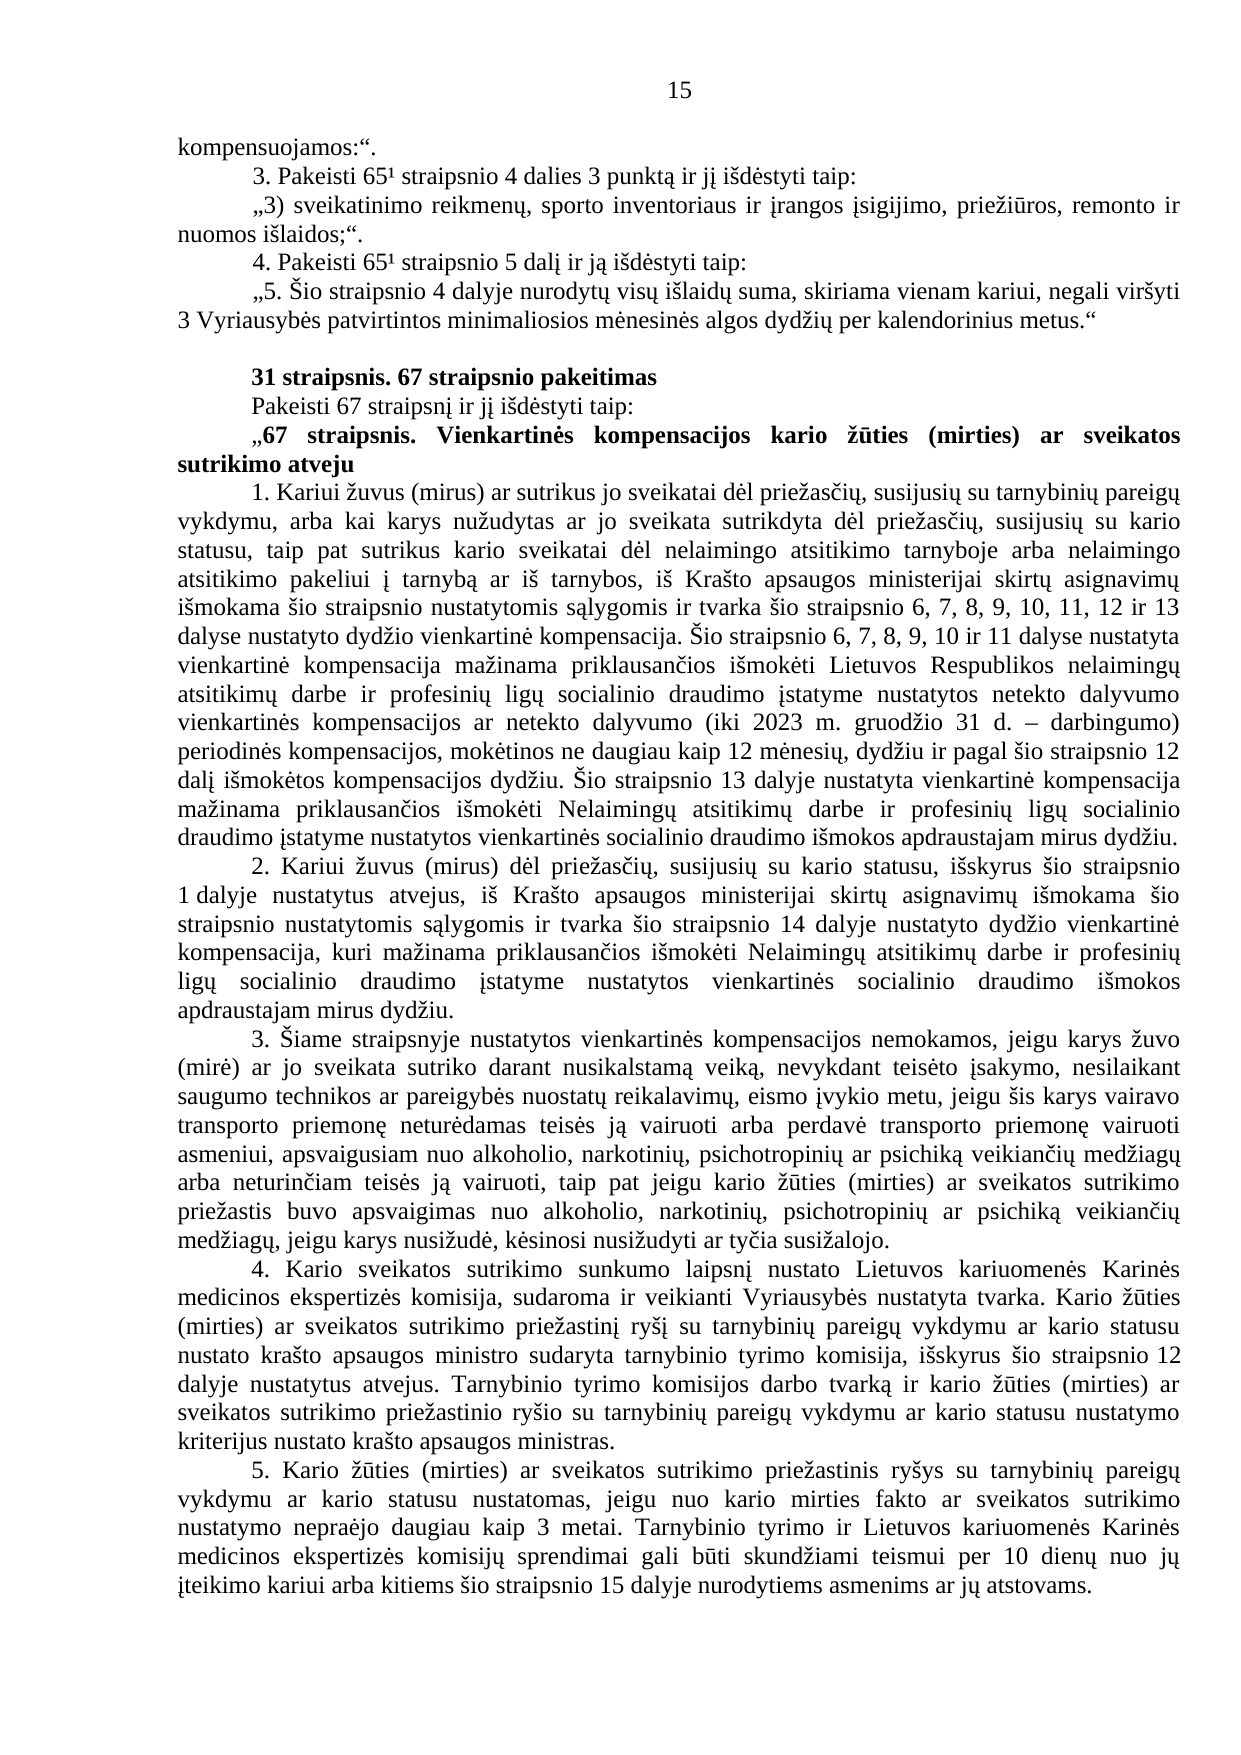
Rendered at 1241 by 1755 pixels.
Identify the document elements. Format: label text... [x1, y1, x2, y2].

text 31 straipsnis. 67 straipsnio pakeitimas [177, 362, 1181, 391]
text 4. Kario sveikatos sutrikimo sunkumo laipsnį nustato Lietuvos kariuomenės Karinės medicinos ekspertizės komisija, sudaroma ir veikianti Vyriausybės nustatyta tvarka. Kario žūties (mirties) ar sveikatos sutrikimo priežastinį ryšį su tarnybinių pareigų vykdymu ar kario statusu nustato krašto apsaugos ministro sudaryta tarnybinio tyrimo komisija, išskyrus šio straipsnio 12 dalyje nustatytus atvejus. Tarnybinio tyrimo komisijos darbo tvarką ir kario žūties (mirties) ar sveikatos sutrikimo priežastinio ryšio su tarnybinių pareigų vykdymu ar kario statusu nustatymo kriterijus nustato krašto apsaugos ministras. [177, 1254, 1181, 1455]
text „67 straipsnis. Vienkartinės kompensacijos kario žūties (mirties) ar sveikatos sutrikimo atveju [177, 420, 1181, 477]
text „3) sveikatinimo reikmenų, sporto inventoriaus ir įrangos įsigijimo, priežiūros, remonto ir nuomos išlaidos;“. [177, 190, 1181, 247]
text Pakeisti 67 straipsnį ir jį išdėstyti taip: [177, 391, 1181, 420]
text 1. Kariui žuvus (mirus) ar sutrikus jo sveikatai dėl priežasčių, susijusių su tarnybinių pareigų vykdymu, arba kai karys nužudytas ar jo sveikata sutrikdyta dėl priežasčių, susijusių su kario statusu, taip pat sutrikus kario sveikatai dėl nelaimingo atsitikimo tarnyboje arba nelaimingo atsitikimo pakeliui į tarnybą ar iš tarnybos, iš Krašto apsaugos ministerijai skirtų asignavimų išmokama šio straipsnio nustatytomis sąlygomis ir tvarka šio straipsnio 6, 7, 8, 9, 10, 11, 12 ir 13 dalyse nustatyto dydžio vienkartinė kompensacija. Šio straipsnio 6, 7, 8, 9, 10 ir 11 dalyse nustatyta vienkartinė kompensacija mažinama priklausančios išmokėti Lietuvos Respublikos nelaimingų atsitikimų darbe ir profesinių ligų socialinio draudimo įstatyme nustatytos netekto dalyvumo vienkartinės kompensacijos ar netekto dalyvumo (iki 2023 m. gruodžio 31 d. – darbingumo) periodinės kompensacijos, mokėtinos ne daugiau kaip 12 mėnesių, dydžiu ir pagal šio straipsnio 12 dalį išmokėtos kompensacijos dydžiu. Šio straipsnio 13 dalyje nustatyta vienkartinė kompensacija mažinama priklausančios išmokėti Nelaimingų atsitikimų darbe ir profesinių ligų socialinio draudimo įstatyme nustatytos vienkartinės socialinio draudimo išmokos apdraustajam mirus dydžiu. [177, 477, 1181, 851]
text „5. Šio straipsnio 4 dalyje nurodytų visų išlaidų suma, skiriama vienam kariui, negali viršyti 3 Vyriausybės patvirtintos minimaliosios mėnesinės algos dydžių per kalendorinius metus.“ [177, 276, 1181, 334]
text 2. Kariui žuvus (mirus) dėl priežasčių, susijusių su kario statusu, išskyrus šio straipsnio 1 dalyje nustatytus atvejus, iš Krašto apsaugos ministerijai skirtų asignavimų išmokama šio straipsnio nustatytomis sąlygomis ir tvarka šio straipsnio 14 dalyje nustatyto dydžio vienkartinė kompensacija, kuri mažinama priklausančios išmokėti Nelaimingų atsitikimų darbe ir profesinių ligų socialinio draudimo įstatyme nustatytos vienkartinės socialinio draudimo išmokos apdraustajam mirus dydžiu. [177, 851, 1181, 1024]
text 3. Pakeisti 65¹ straipsnio 4 dalies 3 punktą ir jį išdėstyti taip: [177, 161, 1181, 190]
text 3. Šiame straipsnyje nustatytos vienkartinės kompensacijos nemokamos, jeigu karys žuvo (mirė) ar jo sveikata sutriko darant nusikalstamą veiką, nevykdant teisėto įsakymo, nesilaikant saugumo technikos ar pareigybės nuostatų reikalavimų, eismo įvykio metu, jeigu šis karys vairavo transporto priemonę neturėdamas teisės ją vairuoti arba perdavė transporto priemonę vairuoti asmeniui, apsvaigusiam nuo alkoholio, narkotinių, psichotropinių ar psichiką veikiančių medžiagų arba neturinčiam teisės ją vairuoti, taip pat jeigu kario žūties (mirties) ar sveikatos sutrikimo priežastis buvo apsvaigimas nuo alkoholio, narkotinių, psichotropinių ar psichiką veikiančių medžiagų, jeigu karys nusižudė, kėsinosi nusižudyti ar tyčia susižalojo. [177, 1024, 1181, 1254]
text 5. Kario žūties (mirties) ar sveikatos sutrikimo priežastinis ryšys su tarnybinių pareigų vykdymu ar kario statusu nustatomas, jeigu nuo kario mirties fakto ar sveikatos sutrikimo nustatymo nepraėjo daugiau kaip 3 metai. Tarnybinio tyrimo ir Lietuvos kariuomenės Karinės medicinos ekspertizės komisijų sprendimai gali būti skundžiami teismui per 10 dienų nuo jų įteikimo kariui arba kitiems šio straipsnio 15 dalyje nurodytiems asmenims ar jų atstovams. [177, 1455, 1181, 1599]
text kompensuojamos:“. [177, 132, 1181, 161]
text 4. Pakeisti 65¹ straipsnio 5 dalį ir ją išdėstyti taip: [177, 247, 1181, 276]
